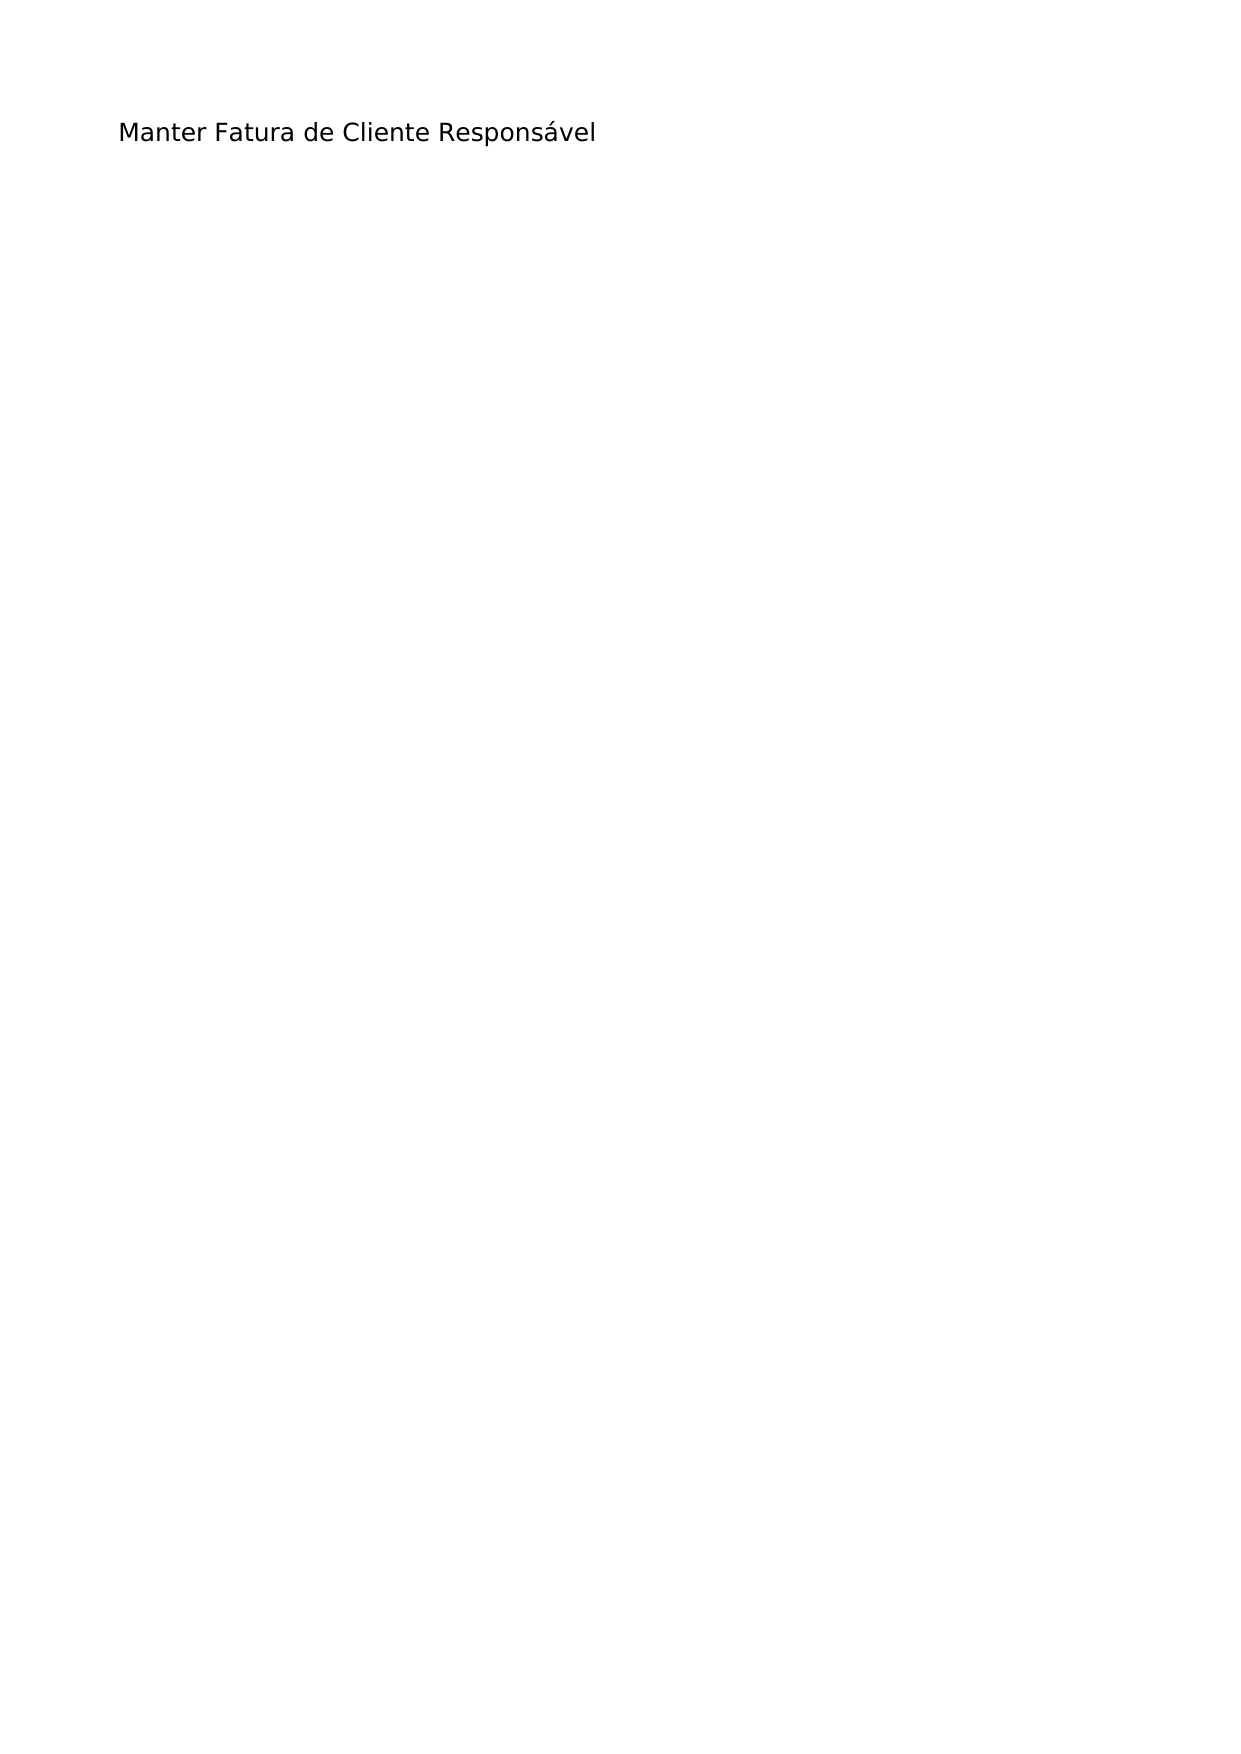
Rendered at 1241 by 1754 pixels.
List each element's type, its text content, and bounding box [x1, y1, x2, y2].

text Manter Fatura de Cliente Responsável [118, 118, 1122, 147]
